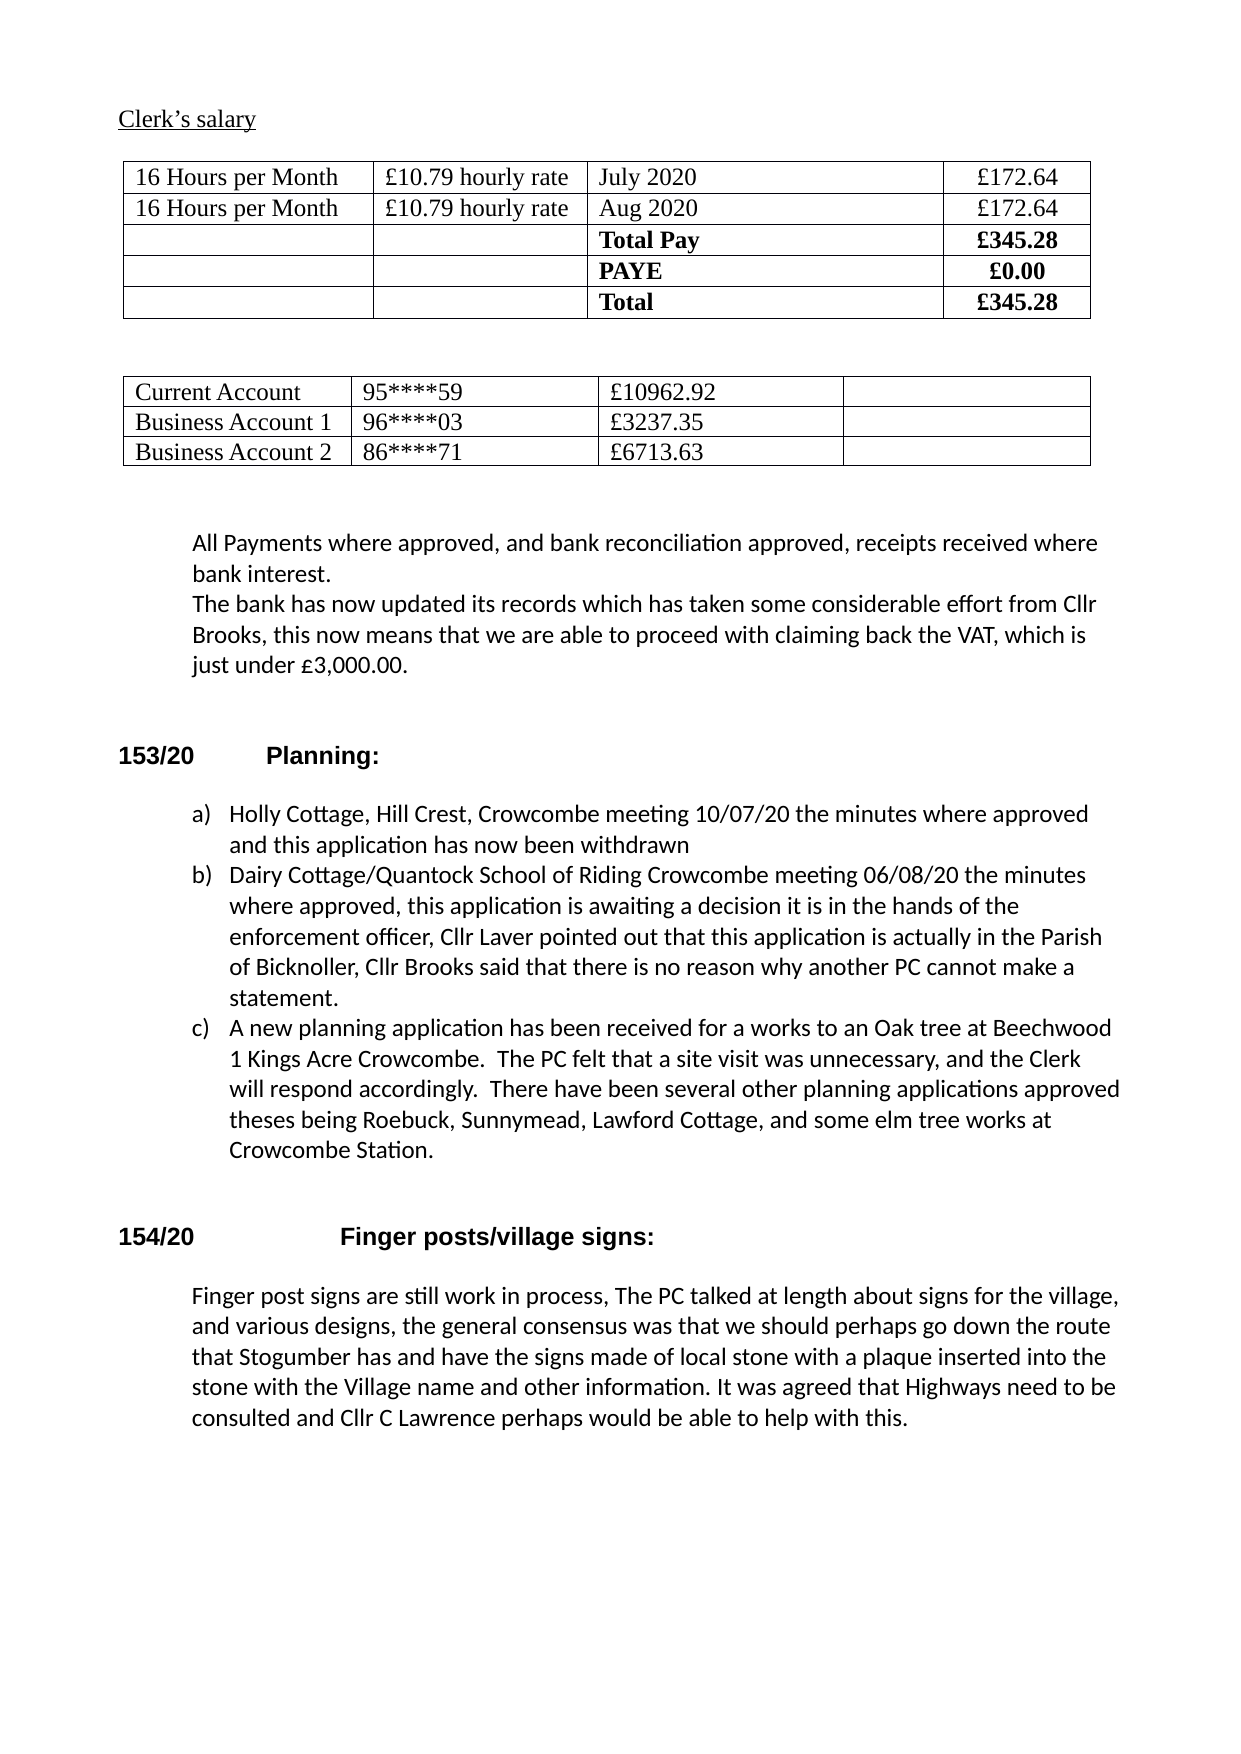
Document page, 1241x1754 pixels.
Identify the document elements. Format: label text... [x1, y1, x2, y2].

table_header £172.64 [944, 162, 1090, 192]
table_cell [374, 287, 587, 317]
table_cell 16 Hours per Month [124, 194, 373, 224]
table_cell £172.64 [944, 194, 1090, 224]
text Finger post signs are still work in process, The PC talked at length about signs for the village, and various designs, the general consensus was that we should perhaps go down the route that Stogumber has and have the signs made of local stone with a plaque inserted into the stone with the Village name and other information. It was agreed that Highways need to be consulted and Cllr C Lawrence perhaps would be able to help with this. [192, 1280, 1122, 1432]
table_cell Total Pay [588, 225, 943, 255]
table_cell £0.00 [944, 256, 1090, 286]
table_cell £10.79 hourly rate [374, 194, 587, 224]
table_cell £345.28 [944, 287, 1090, 317]
table_cell Business Account 1 [124, 407, 351, 436]
table_cell [844, 407, 1090, 436]
text Clerk’s salary [118, 104, 1122, 132]
text All Payments where approved, and bank reconciliation approved, receipts received where bank interest. [118, 527, 1122, 588]
table_cell [124, 225, 373, 255]
table_cell PAYE [588, 256, 943, 286]
text 153/20 Planning: [118, 741, 1122, 770]
table_header 95****59 [352, 377, 598, 406]
list Holly Cottage, Hill Crest, Crowcombe meeting 10/07/20 the minutes where approved and this application has now been withdrawn [192, 799, 1122, 860]
table_cell [374, 225, 587, 255]
table_cell 96****03 [352, 407, 598, 436]
table_cell £6713.63 [599, 437, 843, 465]
table_header £10.79 hourly rate [374, 162, 587, 192]
text 154/20 Finger posts/village signs: [118, 1222, 1122, 1251]
table_header 16 Hours per Month [124, 162, 373, 192]
table_cell Total [588, 287, 943, 317]
table_header £10962.92 [599, 377, 843, 406]
table_cell [124, 256, 373, 286]
list A new planning application has been received for a works to an Oak tree at Beechwood 1 Kings Acre Crowcombe. The PC felt that a site visit was unnecessary, and the Clerk will respond accordingly. There have been several other planning applications approved theses being Roebuck, Sunnymead, Lawford Cottage, and some elm tree works at Crowcombe Station. [192, 1012, 1122, 1165]
table_cell Aug 2020 [588, 194, 943, 224]
table_header Current Account [124, 377, 351, 406]
table_cell 86****71 [352, 437, 598, 465]
table_cell [124, 287, 373, 317]
text The bank has now updated its records which has taken some considerable effort from Cllr Brooks, this now means that we are able to proceed with claiming back the VAT, which is just under £3,000.00. [118, 588, 1122, 680]
table_cell Business Account 2 [124, 437, 351, 465]
list Dairy Cottage/Quantock School of Riding Crowcombe meeting 06/08/20 the minutes where approved, this application is awaiting a decision it is in the hands of the enforcement officer, Cllr Laver pointed out that this application is actually in the Parish of Bicknoller, Cllr Brooks said that there is no reason why another PC cannot make a statement. [192, 860, 1122, 1012]
table_cell [374, 256, 587, 286]
table_cell £345.28 [944, 225, 1090, 255]
table_cell [844, 437, 1090, 465]
table_header July 2020 [588, 162, 943, 192]
table_cell £3237.35 [599, 407, 843, 436]
table_header [844, 377, 1090, 406]
